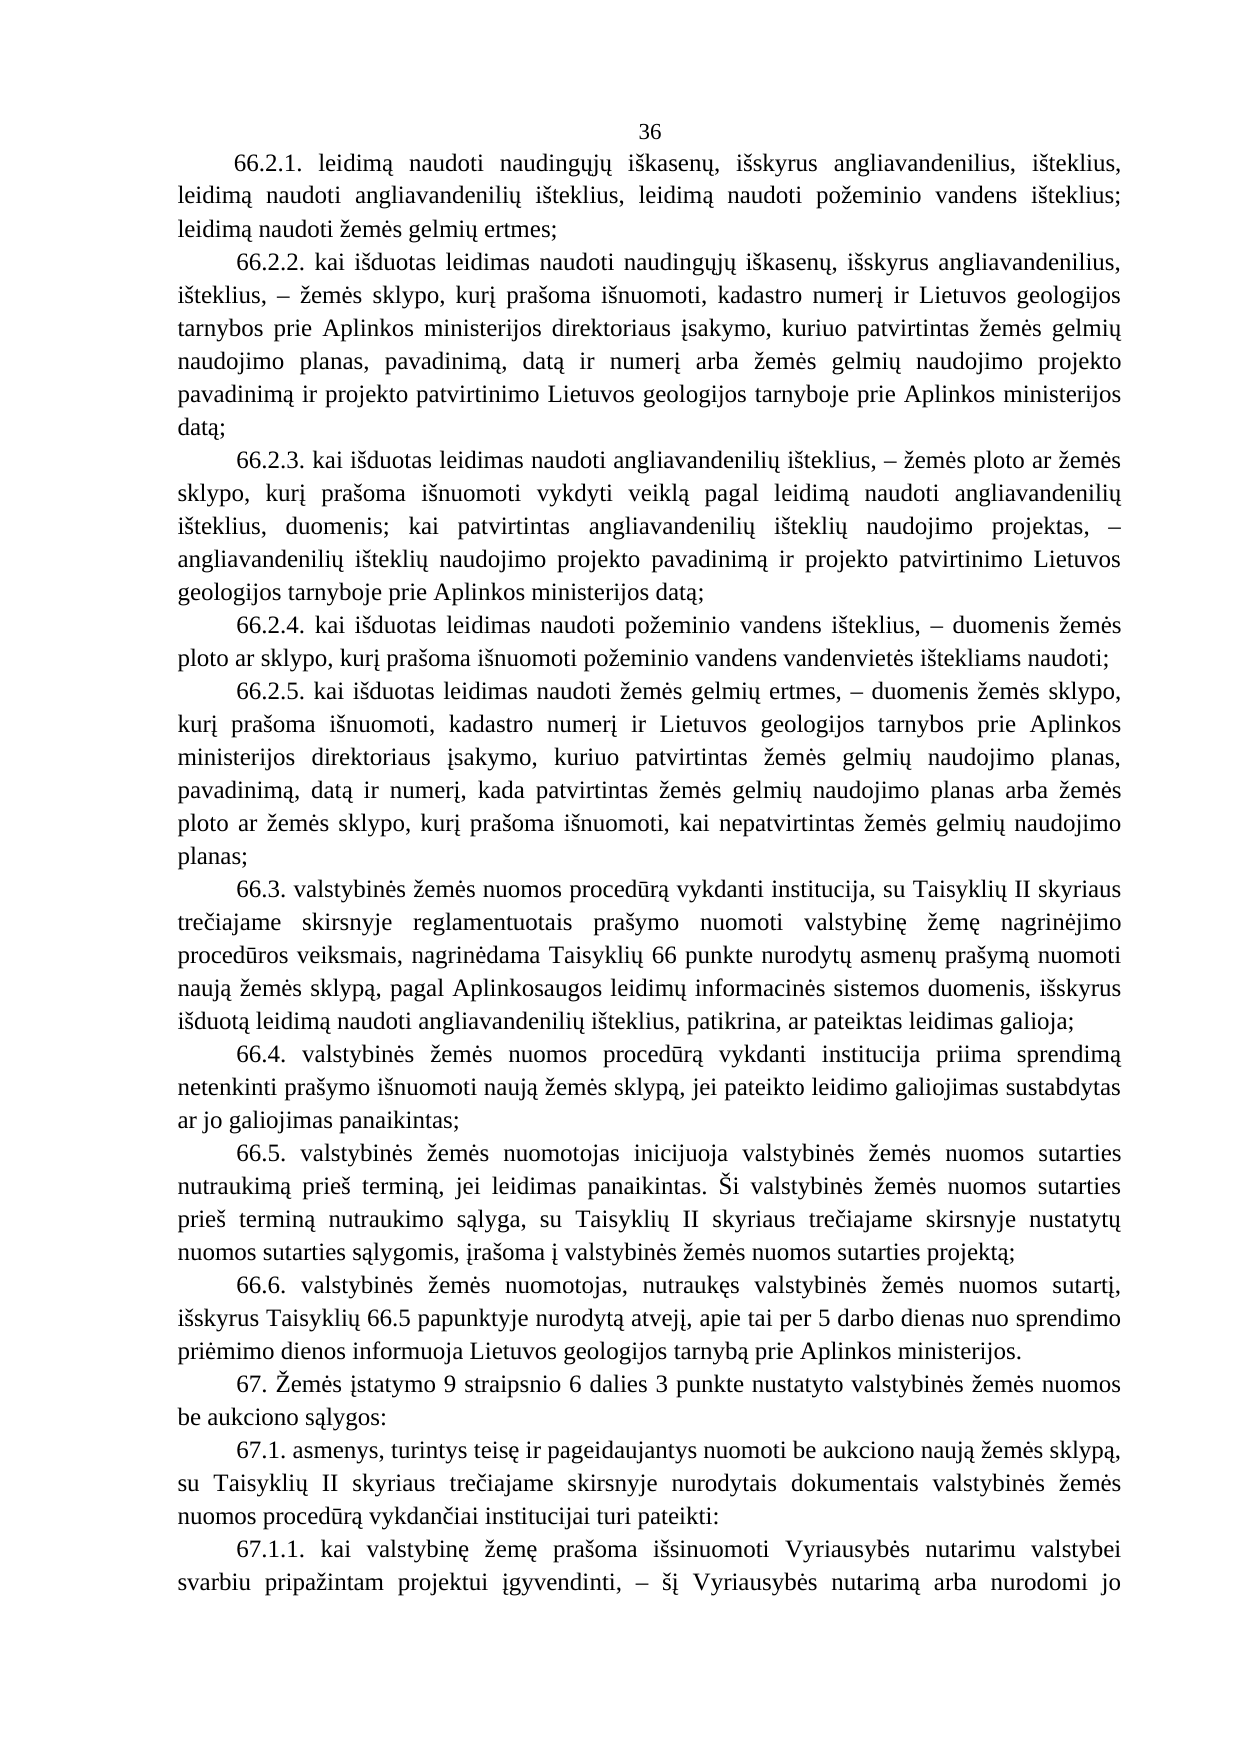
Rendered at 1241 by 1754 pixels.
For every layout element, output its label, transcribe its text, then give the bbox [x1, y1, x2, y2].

text 66.6. valstybinės žemės nuomotojas, nutraukęs valstybinės žemės nuomos sutartį, išskyrus Taisyklių 66.5 papunktyje nurodytą atvejį, apie tai per 5 darbo dienas nuo sprendimo priėmimo dienos informuoja Lietuvos geologijos tarnybą prie Aplinkos ministerijos. [177, 1270, 1122, 1365]
text 66.2.5. kai išduotas leidimas naudoti žemės gelmių ertmes, – duomenis žemės sklypo, kurį prašoma išnuomoti, kadastro numerį ir Lietuvos geologijos tarnybos prie Aplinkos ministerijos direktoriaus įsakymo, kuriuo patvirtintas žemės gelmių naudojimo planas, pavadinimą, datą ir numerį, kada patvirtintas žemės gelmių naudojimo planas arba žemės ploto ar žemės sklypo, kurį prašoma išnuomoti, kai nepatvirtintas žemės gelmių naudojimo planas; [177, 676, 1122, 870]
text 66.2.4. kai išduotas leidimas naudoti požeminio vandens išteklius, – duomenis žemės ploto ar sklypo, kurį prašoma išnuomoti požeminio vandens vandenvietės ištekliams naudoti; [177, 610, 1122, 672]
text 66.5. valstybinės žemės nuomotojas inicijuoja valstybinės žemės nuomos sutarties nutraukimą prieš terminą, jei leidimas panaikintas. Ši valstybinės žemės nuomos sutarties prieš terminą nutraukimo sąlyga, su Taisyklių II skyriaus trečiajame skirsnyje nustatytų nuomos sutarties sąlygomis, įrašoma į valstybinės žemės nuomos sutarties projektą; [177, 1138, 1122, 1266]
text 67. Žemės įstatymo 9 straipsnio 6 dalies 3 punkte nustatyto valstybinės žemės nuomos be aukciono sąlygos: [177, 1369, 1122, 1431]
text 66.2.1. leidimą naudoti naudingųjų iškasenų, išskyrus angliavandenilius, išteklius, leidimą naudoti angliavandenilių išteklius, leidimą naudoti požeminio vandens išteklius; leidimą naudoti žemės gelmių ertmes; [177, 148, 1122, 242]
text 67.1.1. kai valstybinę žemę prašoma išsinuomoti Vyriausybės nutarimu valstybei svarbiu pripažintam projektui įgyvendinti, – šį Vyriausybės nutarimą arba nurodomi jo [177, 1534, 1122, 1596]
text 66.2.2. kai išduotas leidimas naudoti naudingųjų iškasenų, išskyrus angliavandenilius, išteklius, – žemės sklypo, kurį prašoma išnuomoti, kadastro numerį ir Lietuvos geologijos tarnybos prie Aplinkos ministerijos direktoriaus įsakymo, kuriuo patvirtintas žemės gelmių naudojimo planas, pavadinimą, datą ir numerį arba žemės gelmių naudojimo projekto pavadinimą ir projekto patvirtinimo Lietuvos geologijos tarnyboje prie Aplinkos ministerijos datą; [177, 247, 1122, 441]
text 66.3. valstybinės žemės nuomos procedūrą vykdanti institucija, su Taisyklių II skyriaus trečiajame skirsnyje reglamentuotais prašymo nuomoti valstybinę žemę nagrinėjimo procedūros veiksmais, nagrinėdama Taisyklių 66 punkte nurodytų asmenų prašymą nuomoti naują žemės sklypą, pagal Aplinkosaugos leidimų informacinės sistemos duomenis, išskyrus išduotą leidimą naudoti angliavandenilių išteklius, patikrina, ar pateiktas leidimas galioja; [177, 874, 1122, 1035]
text 67.1. asmenys, turintys teisę ir pageidaujantys nuomoti be aukciono naują žemės sklypą, su Taisyklių II skyriaus trečiajame skirsnyje nurodytais dokumentais valstybinės žemės nuomos procedūrą vykdančiai institucijai turi pateikti: [177, 1435, 1122, 1530]
text 66.2.3. kai išduotas leidimas naudoti angliavandenilių išteklius, – žemės ploto ar žemės sklypo, kurį prašoma išnuomoti vykdyti veiklą pagal leidimą naudoti angliavandenilių išteklius, duomenis; kai patvirtintas angliavandenilių išteklių naudojimo projektas, – angliavandenilių išteklių naudojimo projekto pavadinimą ir projekto patvirtinimo Lietuvos geologijos tarnyboje prie Aplinkos ministerijos datą; [177, 445, 1122, 606]
text 66.4. valstybinės žemės nuomos procedūrą vykdanti institucija priima sprendimą netenkinti prašymo išnuomoti naują žemės sklypą, jei pateikto leidimo galiojimas sustabdytas ar jo galiojimas panaikintas; [177, 1039, 1122, 1134]
